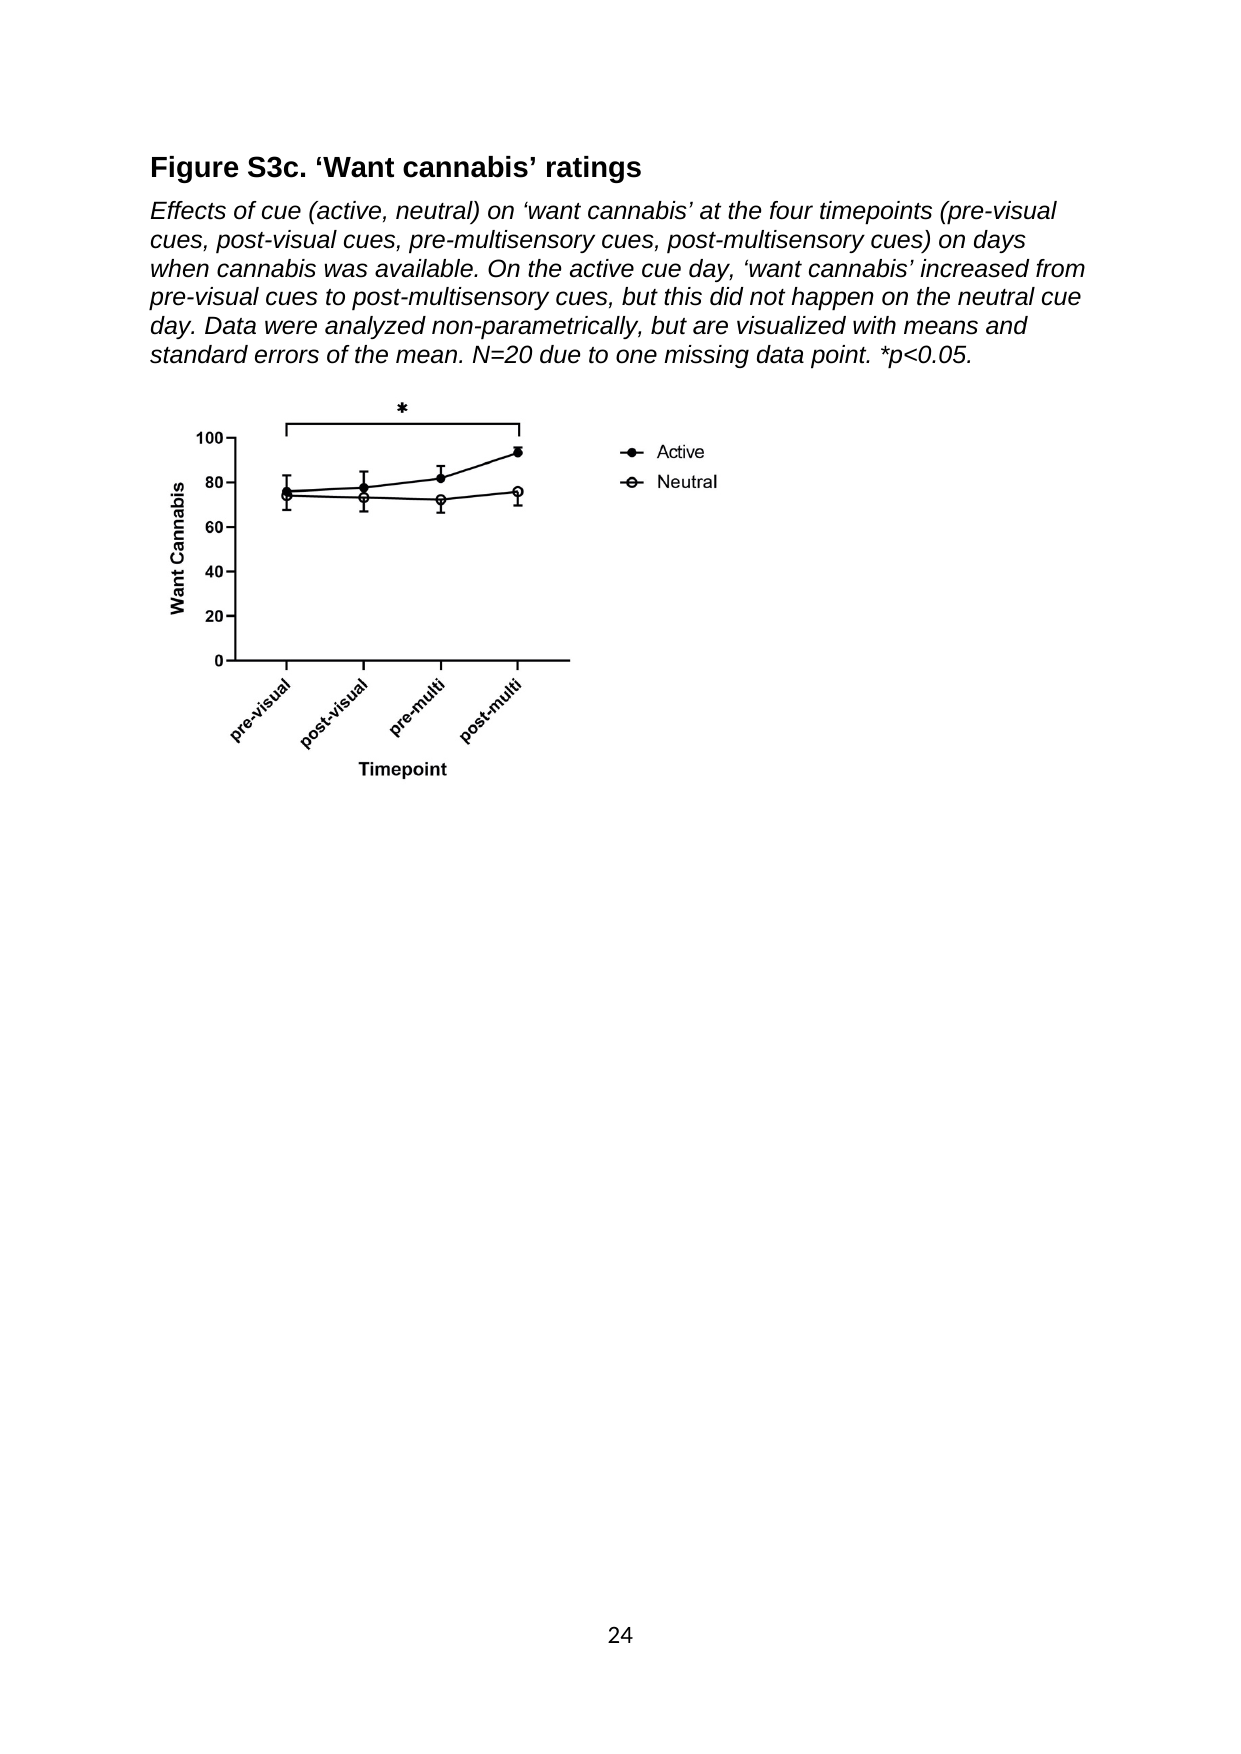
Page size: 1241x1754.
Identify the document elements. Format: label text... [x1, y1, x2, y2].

text Effects of cue (active, neutral) on ‘want cannabis’ at the four timepoints (pre-visual cues, post-visual cues, pre-multisensory cues, post-multisensory cues) on days when cannabis was available. On the active cue day, ‘want cannabis’ increased from pre-visual cues to post-multisensory cues, but this did not happen on the neutral cue day. Data were analyzed non-parametrically, but are visualized with means and standard errors of the mean. N=20 due to one missing data point. *p<0.05. [150, 196, 1090, 368]
picture [150, 381, 733, 796]
subtitle Figure S3c. ‘Want cannabis’ ratings [150, 150, 1090, 183]
